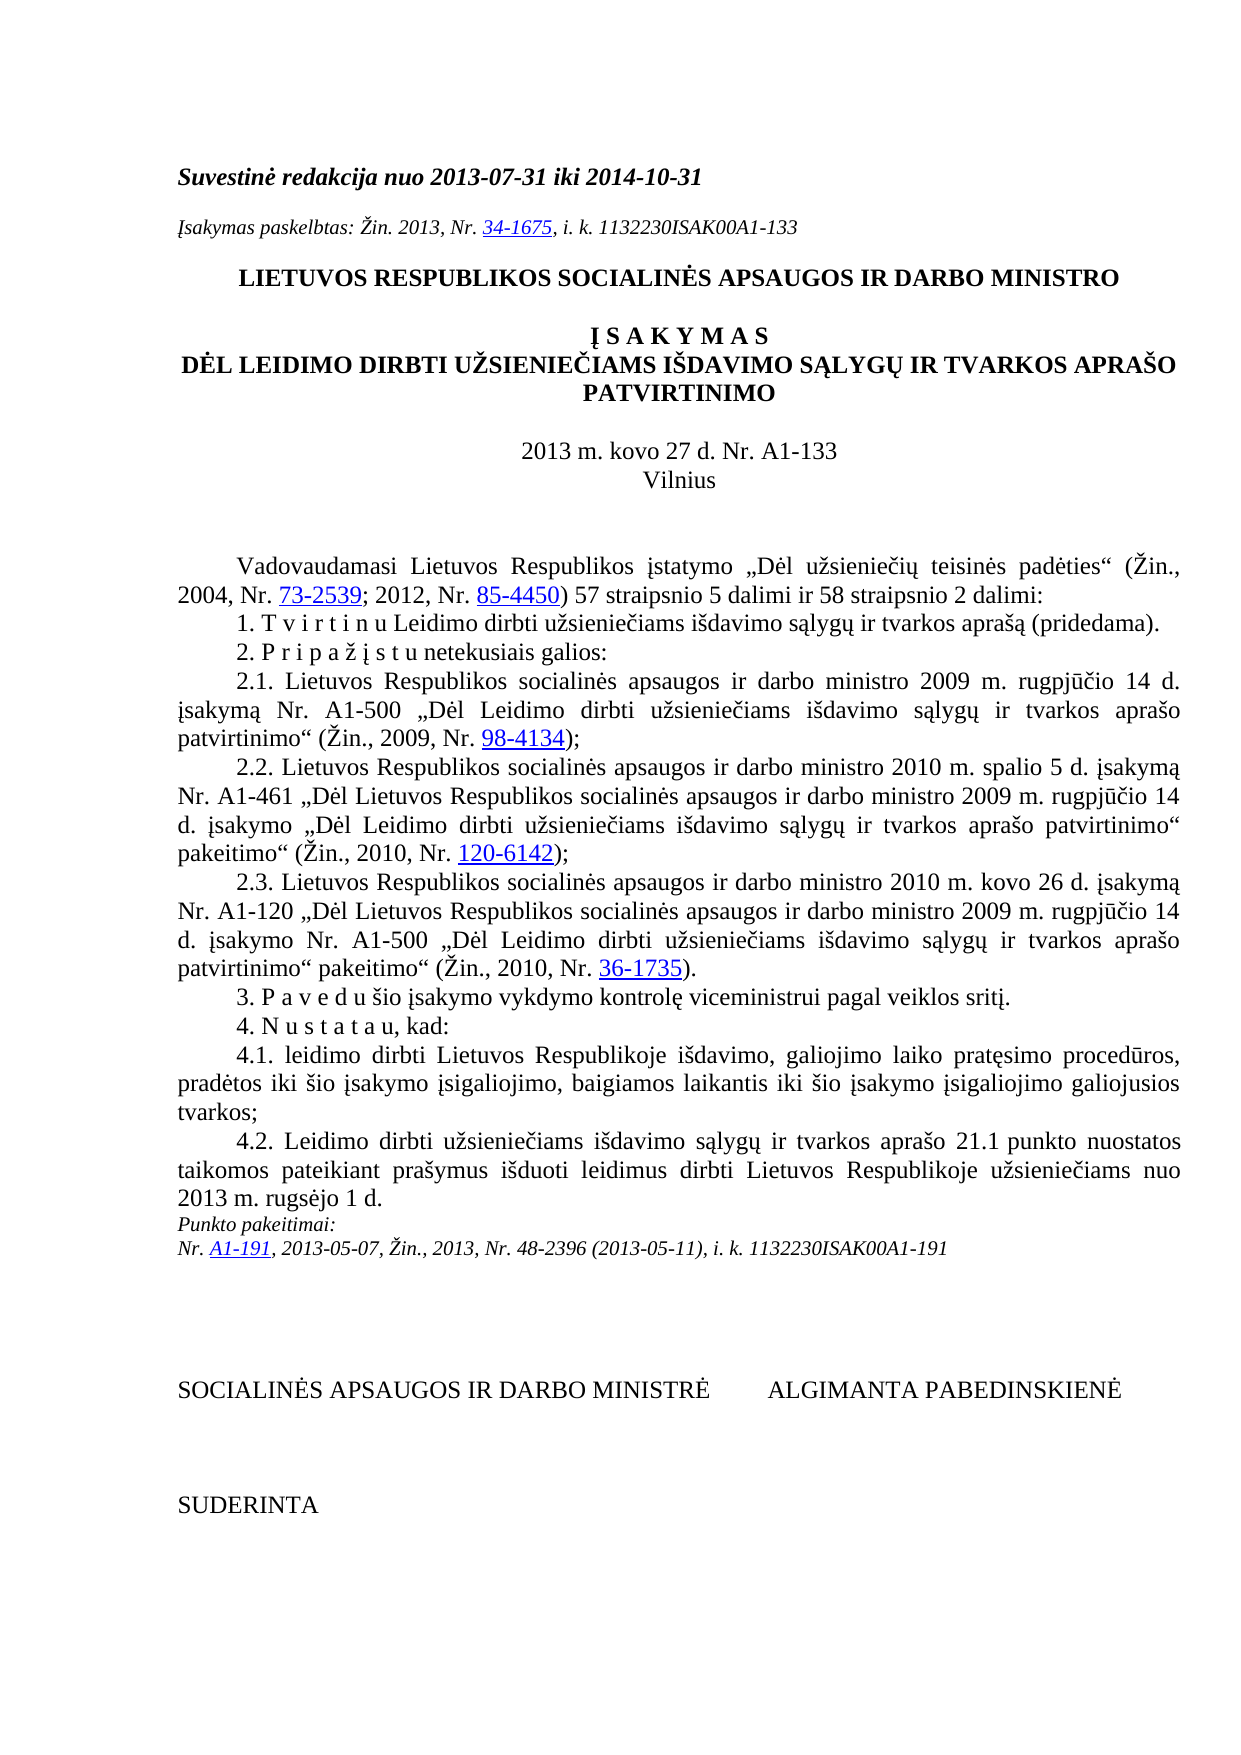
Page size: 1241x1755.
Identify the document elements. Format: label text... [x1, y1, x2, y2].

text 2013 m. kovo 27 d. Nr. A1-133 [177, 436, 1181, 465]
text Į S A K Y M A S [177, 321, 1181, 350]
text Įsakymas paskelbtas: Žin. 2013, Nr. 34-1675, i. k. 1132230ISAK00A1-133 [177, 215, 1181, 239]
text DĖL LEIDIMO DIRBTI UŽSIENIEČIams IŠDAVIMO SĄLYGŲ IR TVARKOS APRAŠO PATVIRTINIMO [177, 350, 1181, 407]
text 2.3. Lietuvos Respublikos socialinės apsaugos ir darbo ministro 2010 m. kovo 26 d. įsakymą Nr. A1-120 „Dėl Lietuvos Respublikos socialinės apsaugos ir darbo ministro 2009 m. rugpjūčio 14 d. įsakymo Nr. A1-500 „Dėl Leidimo dirbti užsieniečiams išdavimo sąlygų ir tvarkos aprašo patvirtinimo“ pakeitimo“ (Žin., 2010, Nr. 36-1735). [177, 867, 1181, 982]
text 3. P a v e d u šio įsakymo vykdymo kontrolę viceministrui pagal veiklos sritį. [177, 982, 1181, 1011]
text 1. T v i r t i n u Leidimo dirbti užsieniečiams išdavimo sąlygų ir tvarkos aprašą (pridedama). [177, 608, 1181, 637]
text 4.1. leidimo dirbti Lietuvos Respublikoje išdavimo, galiojimo laiko pratęsimo procedūros, pradėtos iki šio įsakymo įsigaliojimo, baigiamos laikantis iki šio įsakymo įsigaliojimo galiojusios tvarkos; [177, 1040, 1181, 1126]
text 4. N u s t a t a u, kad: [177, 1011, 1181, 1040]
text Socialinės apsaugos ir darbo ministrė Algimanta Pabedinskienė [177, 1375, 1181, 1404]
text Punkto pakeitimai: [177, 1212, 1181, 1236]
text SUDERINTA [177, 1490, 1181, 1519]
text 2.1. Lietuvos Respublikos socialinės apsaugos ir darbo ministro 2009 m. rugpjūčio 14 d. įsakymą Nr. A1-500 „Dėl Leidimo dirbti užsieniečiams išdavimo sąlygų ir tvarkos aprašo patvirtinimo“ (Žin., 2009, Nr. 98-4134); [177, 666, 1181, 752]
text 2. P r i p a ž į s t u netekusiais galios: [177, 637, 1181, 666]
text Vadovaudamasi Lietuvos Respublikos įstatymo „Dėl užsieniečių teisinės padėties“ (Žin., 2004, Nr. 73-2539; 2012, Nr. 85-4450) 57 straipsnio 5 dalimi ir 58 straipsnio 2 dalimi: [177, 551, 1181, 608]
text 2.2. Lietuvos Respublikos socialinės apsaugos ir darbo ministro 2010 m. spalio 5 d. įsakymą Nr. A1-461 „Dėl Lietuvos Respublikos socialinės apsaugos ir darbo ministro 2009 m. rugpjūčio 14 d. įsakymo „Dėl Leidimo dirbti užsieniečiams išdavimo sąlygų ir tvarkos aprašo patvirtinimo“ pakeitimo“ (Žin., 2010, Nr. 120-6142); [177, 752, 1181, 867]
text Nr. A1-191, 2013-05-07, Žin., 2013, Nr. 48-2396 (2013-05-11), i. k. 1132230ISAK00A1-191 [177, 1236, 1181, 1260]
text Vilnius [177, 465, 1181, 493]
text LIETUVOS RESPUBLIKOS SOCIALINĖS APSAUGOS IR DARBO MINISTRO [177, 263, 1181, 292]
text Suvestinė redakcija nuo 2013-07-31 iki 2014-10-31 [177, 162, 1181, 191]
text 4.2. Leidimo dirbti užsieniečiams išdavimo sąlygų ir tvarkos aprašo 21.1 punkto nuostatos taikomos pateikiant prašymus išduoti leidimus dirbti Lietuvos Respublikoje užsieniečiams nuo 2013 m. rugsėjo 1 d. [177, 1126, 1181, 1212]
